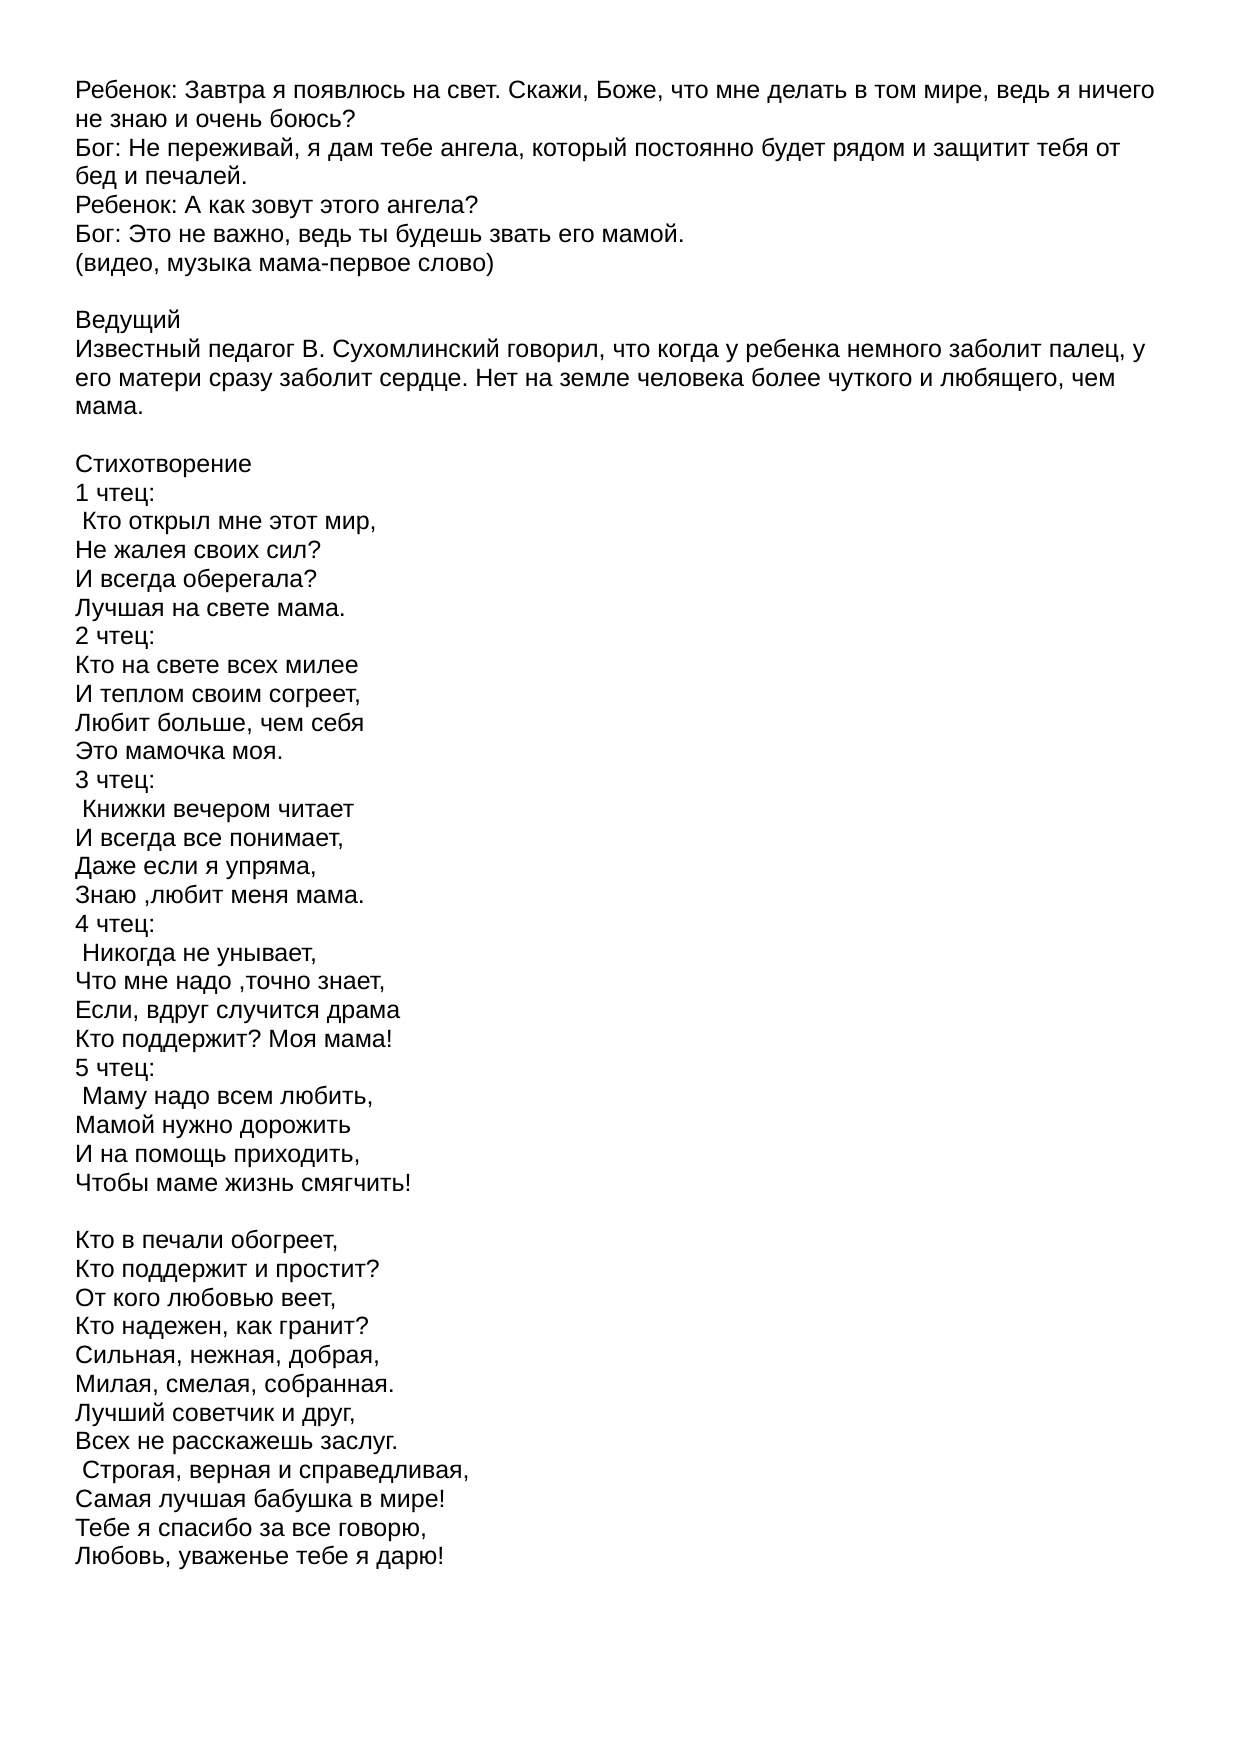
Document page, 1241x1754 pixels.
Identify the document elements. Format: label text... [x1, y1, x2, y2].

text Знаю ,любит меня мама. [75, 880, 1165, 909]
text Мамой нужно дорожить [75, 1110, 1165, 1139]
text Известный педагог В. Сухомлинский говорил, что когда у ребенка немного заболит палец, у его матери сразу заболит сердце. Нет на земле человека более чуткого и любящего, чем мама. [75, 334, 1165, 420]
text 1 чтец: [75, 477, 1165, 506]
text Тебе я спасибо за все говорю, [75, 1512, 1165, 1541]
text 4 чтец: [75, 909, 1165, 937]
text Бог: Это не важно, ведь ты будешь звать его мамой. [75, 219, 1165, 247]
text Любит больше, чем себя [75, 707, 1165, 736]
text От кого любовью веет, [75, 1282, 1165, 1311]
text Книжки вечером читает [75, 794, 1165, 822]
text И теплом своим согреет, [75, 679, 1165, 707]
text Милая, смелая, собранная. [75, 1369, 1165, 1397]
text Сильная, нежная, добрая, [75, 1340, 1165, 1369]
text (видео, музыка мама-первое слово) [75, 247, 1165, 276]
text 2 чтец: [75, 621, 1165, 650]
text Ребенок: Завтра я появлюсь на свет. Скажи, Боже, что мне делать в том мире, ведь я ничего не знаю и очень боюсь? [75, 75, 1165, 132]
text Если, вдруг случится драма [75, 995, 1165, 1024]
text И на помощь приходить, [75, 1139, 1165, 1167]
text Что мне надо ,точно знает, [75, 966, 1165, 995]
text Бог: Не переживай, я дам тебе ангела, который постоянно будет рядом и защитит тебя от бед и печалей. [75, 132, 1165, 190]
text Кто на свете всех милее [75, 650, 1165, 679]
text Всех не расскажешь заслуг. [75, 1426, 1165, 1455]
text Это мамочка моя. [75, 736, 1165, 765]
text Не жалея своих сил? [75, 535, 1165, 564]
text И всегда оберегала? [75, 564, 1165, 592]
text Ведущий [75, 305, 1165, 334]
text Кто в печали обогреет, [75, 1225, 1165, 1254]
text Кто надежен, как гранит? [75, 1311, 1165, 1340]
text Даже если я упряма, [75, 851, 1165, 880]
text 3 чтец: [75, 765, 1165, 794]
text Чтобы маме жизнь смягчить! [75, 1167, 1165, 1196]
text Никогда не унывает, [75, 937, 1165, 966]
text Лучший советчик и друг, [75, 1397, 1165, 1426]
text Маму надо всем любить, [75, 1081, 1165, 1110]
text Стихотворение [75, 449, 1165, 477]
text Самая лучшая бабушка в мире! [75, 1484, 1165, 1512]
text Лучшая на свете мама. [75, 592, 1165, 621]
text 5 чтец: [75, 1052, 1165, 1081]
text Любовь, уваженье тебе я дарю! [75, 1541, 1165, 1570]
text Кто поддержит и простит? [75, 1254, 1165, 1282]
text И всегда все понимает, [75, 822, 1165, 851]
text Строгая, верная и справедливая, [75, 1455, 1165, 1484]
text Кто открыл мне этот мир, [75, 506, 1165, 535]
text Кто поддержит? Моя мама! [75, 1024, 1165, 1052]
text Ребенок: А как зовут этого ангела? [75, 190, 1165, 219]
